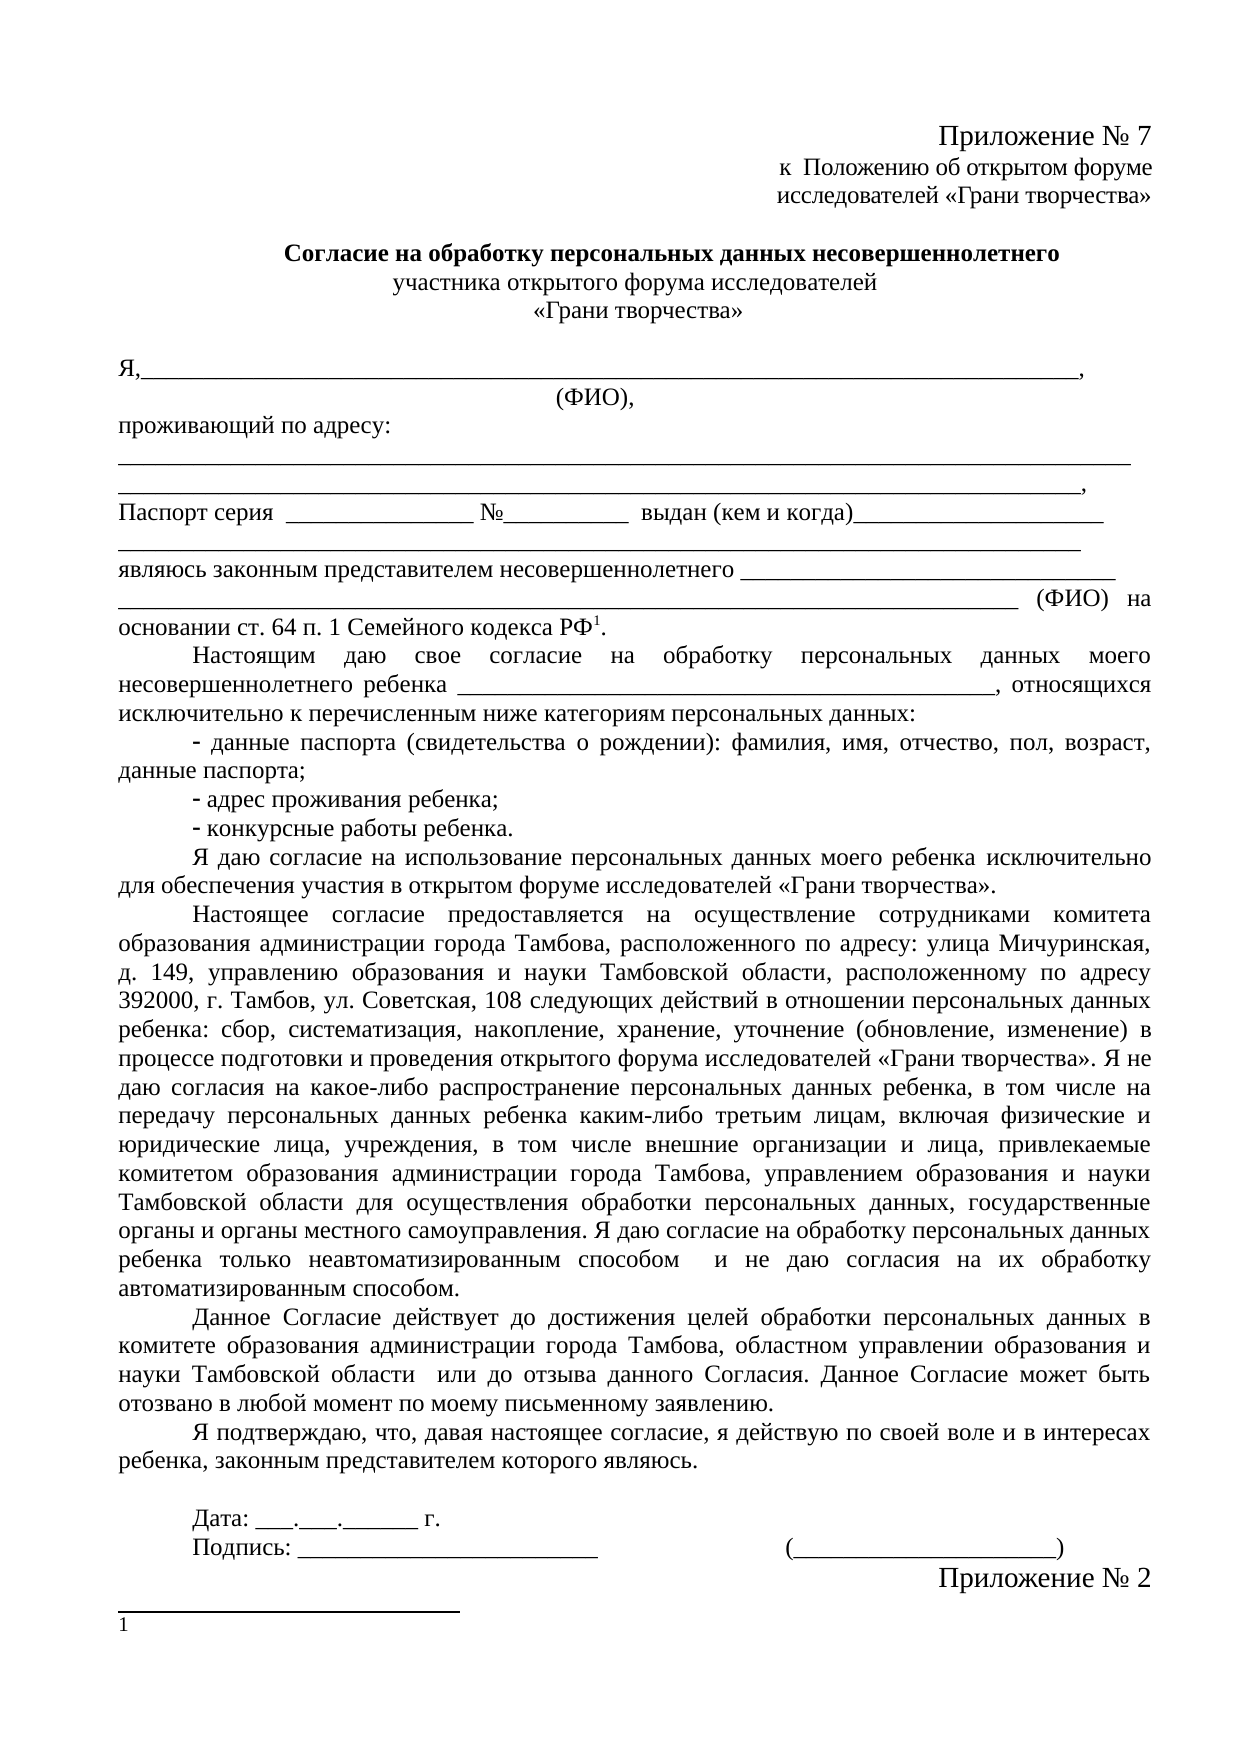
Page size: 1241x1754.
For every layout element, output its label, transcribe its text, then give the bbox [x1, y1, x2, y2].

text «Грани творчества» [118, 295, 1152, 324]
text проживающий по адресу: _________________________________________________________________________________ [118, 410, 1152, 468]
text Я подтверждаю, что, давая настоящее согласие, я действую по своей воле и в интересах ребенка, законным представителем которого являюсь. [118, 1417, 1152, 1474]
list данные паспорта (свидетельства о рождении): фамилия, имя, отчество, пол, возраст, данные паспорта; [118, 727, 1152, 784]
list конкурсные работы ребенка. [118, 813, 1152, 842]
text Приложение № 2 [118, 1560, 1152, 1594]
text ________________________________________________________________________ (ФИО) на основании ст. 64 п. 1 Семейного кодекса РФ. [118, 583, 1152, 640]
text участника открытого форума исследователей [118, 267, 1152, 295]
text Приложение № 7 [118, 118, 1152, 152]
text Согласие на обработку персональных данных несовершеннолетнего [118, 238, 1152, 267]
text Настоящее согласие предоставляется на осуществление сотрудниками комитета образования администрации города Тамбова, расположенного по адресу: улица Мичуринская, д. 149, управлению образования и науки Тамбовской области, расположенному по адресу 392000, г. Тамбов, ул. Советская, 108 следующих действий в отношении персональных данных ребенка: сбор, систематизация, на­копление, хранение, уточнение (обновление, изменение) в процессе подготовки и проведения открытого форума исследователей «Грани творчества». Я не даю согласия на какое-либо распространение персональных данных ребенка, в том числе на передачу персональных данных ребенка каким-либо третьим лицам, включая физические и юридические лица, учреждения, в том числе внешние организации и лица, привлекаемые комитетом образования администрации города Тамбова, управлением образования и науки Тамбовской области для осуществления обработки персональных данных, государственные органы и органы местного самоуправления. Я даю согласие на обработку персональных данных ребенка только неавтоматизированным способом и не даю согласия на их обработку автоматизированным способом. [118, 899, 1152, 1302]
text Я даю согласие на использование персональных данных моего ребенка исключительно для обеспечения участия в открытом форуме исследователей «Грани творчества». [118, 842, 1152, 899]
text Я,___________________________________________________________________________, [118, 353, 1152, 382]
list адрес проживания ребенка; [118, 784, 1152, 813]
text _____________________________________________________________________________ являюсь законным представителем несовершеннолетнего ______________________________ [118, 525, 1152, 583]
text Данное Согласие действует до достижения целей обработки персональных данных в комитете образования администрации города Тамбова, областном управлении образования и науки Тамбовской области или до отзыва данного Согласия. Данное Согласие может быть отозвано в любой момент по моему письменному заявлению. [118, 1302, 1152, 1417]
text к Положению об открытом форуме исследователей «Грани творчества» [118, 152, 1152, 209]
text _____________________________________________________________________________, Паспорт серия _______________ №__________ выдан (кем и когда)____________________ [118, 468, 1152, 525]
text Дата: ___.___.______ г. [118, 1503, 1152, 1532]
text Подпись: ________________________ (_____________________) [118, 1532, 1152, 1560]
text (ФИО), [118, 382, 1152, 410]
text Настоящим даю свое согласие на обработку персональных данных моего несовершеннолетнего ребенка ___________________________________________, относящихся исключительно к перечисленным ниже категориям персональных данных: [118, 640, 1152, 727]
